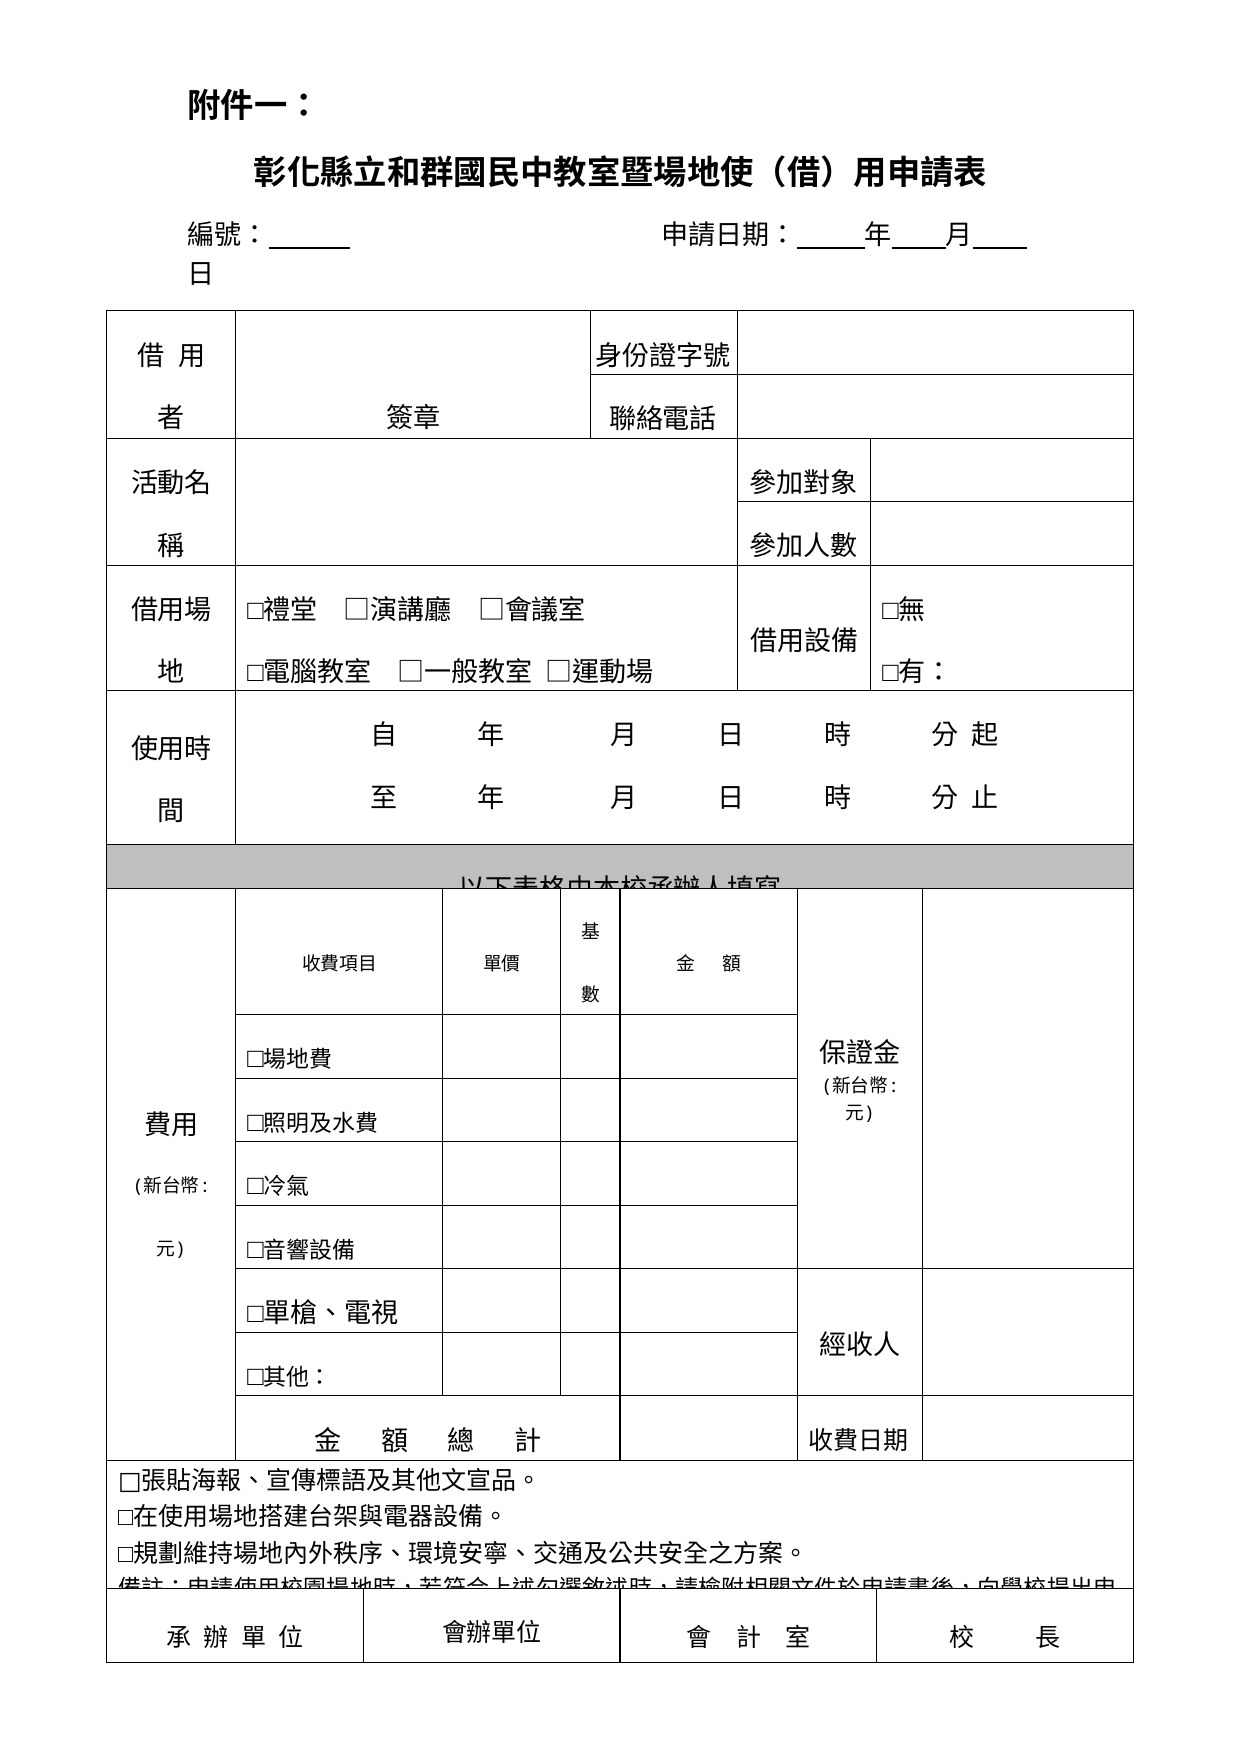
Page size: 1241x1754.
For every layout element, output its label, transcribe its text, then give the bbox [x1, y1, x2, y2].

table_cell [561, 1079, 619, 1141]
table_cell 參加對象 [738, 439, 870, 501]
text 附件一： [187, 79, 1053, 127]
table_cell 會 計 室 [621, 1589, 876, 1662]
table_cell [443, 1079, 560, 1141]
table_cell [561, 1142, 619, 1205]
table_cell □單槍、電視 [236, 1269, 442, 1332]
table_cell 使用時間 [107, 691, 235, 844]
table_cell [621, 1269, 797, 1332]
table_cell [871, 439, 1133, 501]
table_cell 自 年 月 日 時 分 起 至 年 月 日 時 分 止 計【 】天 合計 【 】小時 [236, 691, 1133, 844]
table_cell [443, 1142, 560, 1205]
table_cell [621, 1015, 797, 1078]
table_cell 會辦單位 (若借用設備需加會設備組) [364, 1589, 619, 1662]
table_cell □張貼海報、宣傳標語及其他文宣品。 □在使用場地搭建台架與電器設備。 □規劃維持場地內外秩序、環境安寧、交通及公共安全之方案。 備註：申請使用校園場地時，若符合上述勾選敘述時，請檢附相關文件於申請書後，向學校提出申請。 備註：申請使用校園場地時，若符合上述勾選敘述時，請檢附相關文件於申請書後，向學校提出申請。 [107, 1461, 1133, 1588]
table_cell 活動名稱 [107, 439, 235, 564]
table_header 身份證字號 [591, 311, 737, 374]
table_cell 參加人數 [738, 502, 870, 564]
text 彰化縣立和群國民中教室暨場地使（借）用申請表 [187, 146, 1053, 194]
table_cell [923, 1396, 1133, 1459]
table_cell 借用設備 [738, 566, 870, 690]
table_cell [443, 1269, 560, 1332]
table_cell □其他： [236, 1333, 442, 1395]
table_cell [561, 1333, 619, 1395]
table_cell 基數 [561, 889, 619, 1014]
table_cell 校 長 [877, 1589, 1133, 1662]
table_cell [621, 1333, 797, 1395]
table_cell [236, 439, 737, 564]
table_header 簽章 [236, 311, 590, 437]
table_cell [443, 1015, 560, 1078]
table_cell □場地費 [236, 1015, 442, 1078]
table_cell [561, 1206, 619, 1268]
table_cell 收費日期 [798, 1396, 922, 1459]
table_cell [923, 1269, 1133, 1395]
text 編號： 申請日期： 年 月 日 [187, 213, 1053, 292]
table_cell [738, 375, 1133, 437]
table_cell 金 額 [621, 889, 797, 1014]
table_cell □冷氣 [236, 1142, 442, 1205]
table_cell 借用場地 [107, 566, 235, 690]
table_cell 經收人 [798, 1269, 922, 1395]
table_cell 保證金 (新台幣:元) [798, 889, 922, 1268]
table_cell [871, 502, 1133, 564]
table_cell [443, 1333, 560, 1395]
table_cell [923, 889, 1133, 1268]
table_cell 單價 [443, 889, 560, 1014]
table_cell [621, 1206, 797, 1268]
table_cell [443, 1206, 560, 1268]
table_cell □禮堂 □演講廳 □會議室 □電腦教室 □一般教室 □運動場 [236, 566, 737, 690]
table_cell □無 □有： [871, 566, 1133, 690]
table_header [738, 311, 1133, 374]
table_cell 費用 (新台幣:元) [107, 889, 235, 1459]
table_cell 收費項目 [236, 889, 442, 1014]
table_cell 聯絡電話 [591, 375, 737, 437]
table_cell [561, 1269, 619, 1332]
table_cell [621, 1079, 797, 1141]
table_cell 以下表格由本校承辦人填寫 [107, 845, 1133, 888]
table_cell 金 額 總 計 [236, 1396, 619, 1459]
table_header 借 用 者 [107, 311, 235, 437]
table_cell 承 辦 單 位 [107, 1589, 363, 1662]
table_cell □音響設備 [236, 1206, 442, 1268]
table_cell [621, 1142, 797, 1205]
table_cell [561, 1015, 619, 1078]
table_cell [621, 1396, 797, 1459]
table_cell □照明及水費 [236, 1079, 442, 1141]
